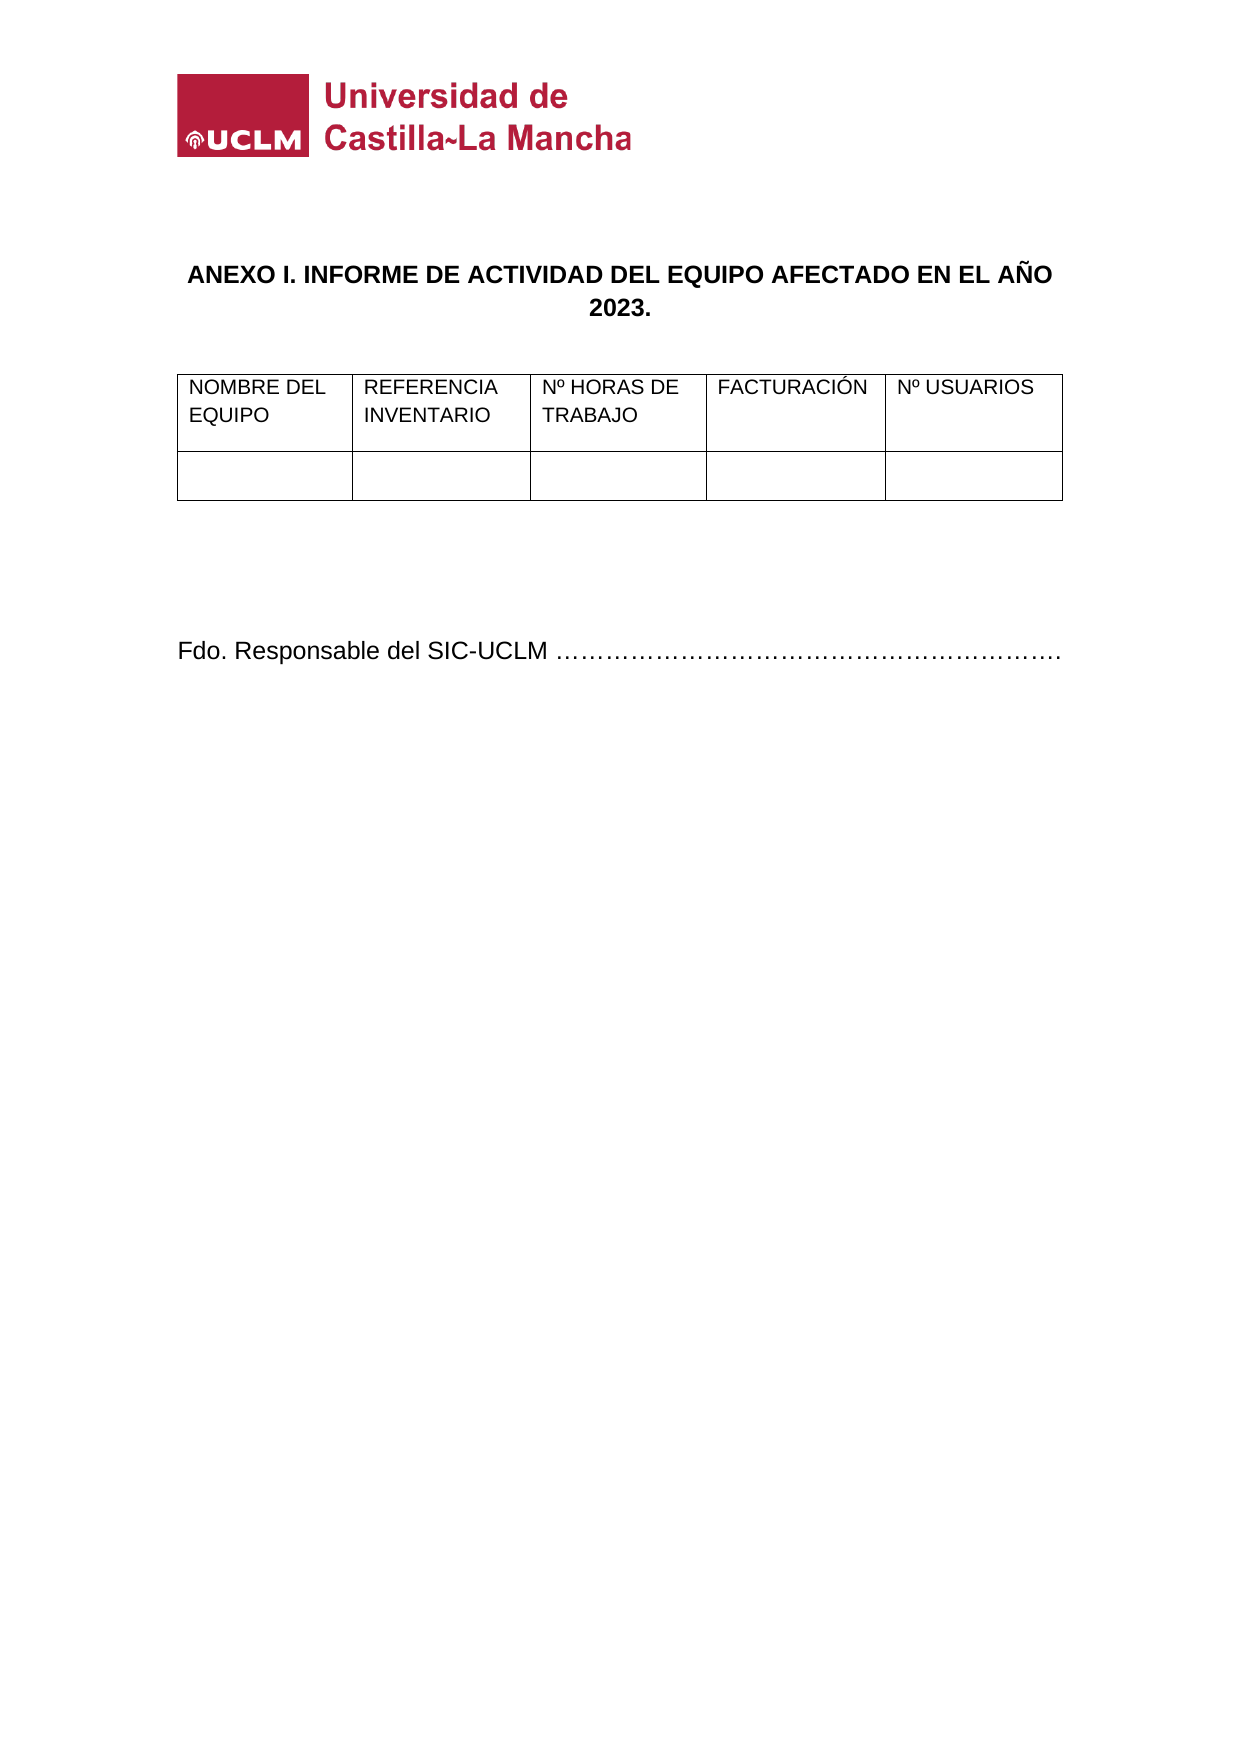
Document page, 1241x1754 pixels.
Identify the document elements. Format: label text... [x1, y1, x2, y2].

table_cell [886, 452, 1062, 500]
table_cell [531, 452, 706, 500]
text Fdo. Responsable del SIC-UCLM ……………………………………………………. [177, 636, 1063, 665]
table_header FACTURACIÓN [707, 375, 885, 451]
table_cell [178, 452, 352, 500]
table_cell [707, 452, 885, 500]
table_cell [353, 452, 530, 500]
table_header Nº HORAS DE TRABAJO [531, 375, 706, 451]
table_header REFERENCIA INVENTARIO [353, 375, 530, 451]
table_header Nº USUARIOS [886, 375, 1062, 451]
text ANEXO I. INFORME DE ACTIVIDAD DEL EQUIPO AFECTADO EN EL AÑO 2023. [177, 260, 1063, 322]
table_header NOMBRE DEL EQUIPO [178, 375, 352, 451]
